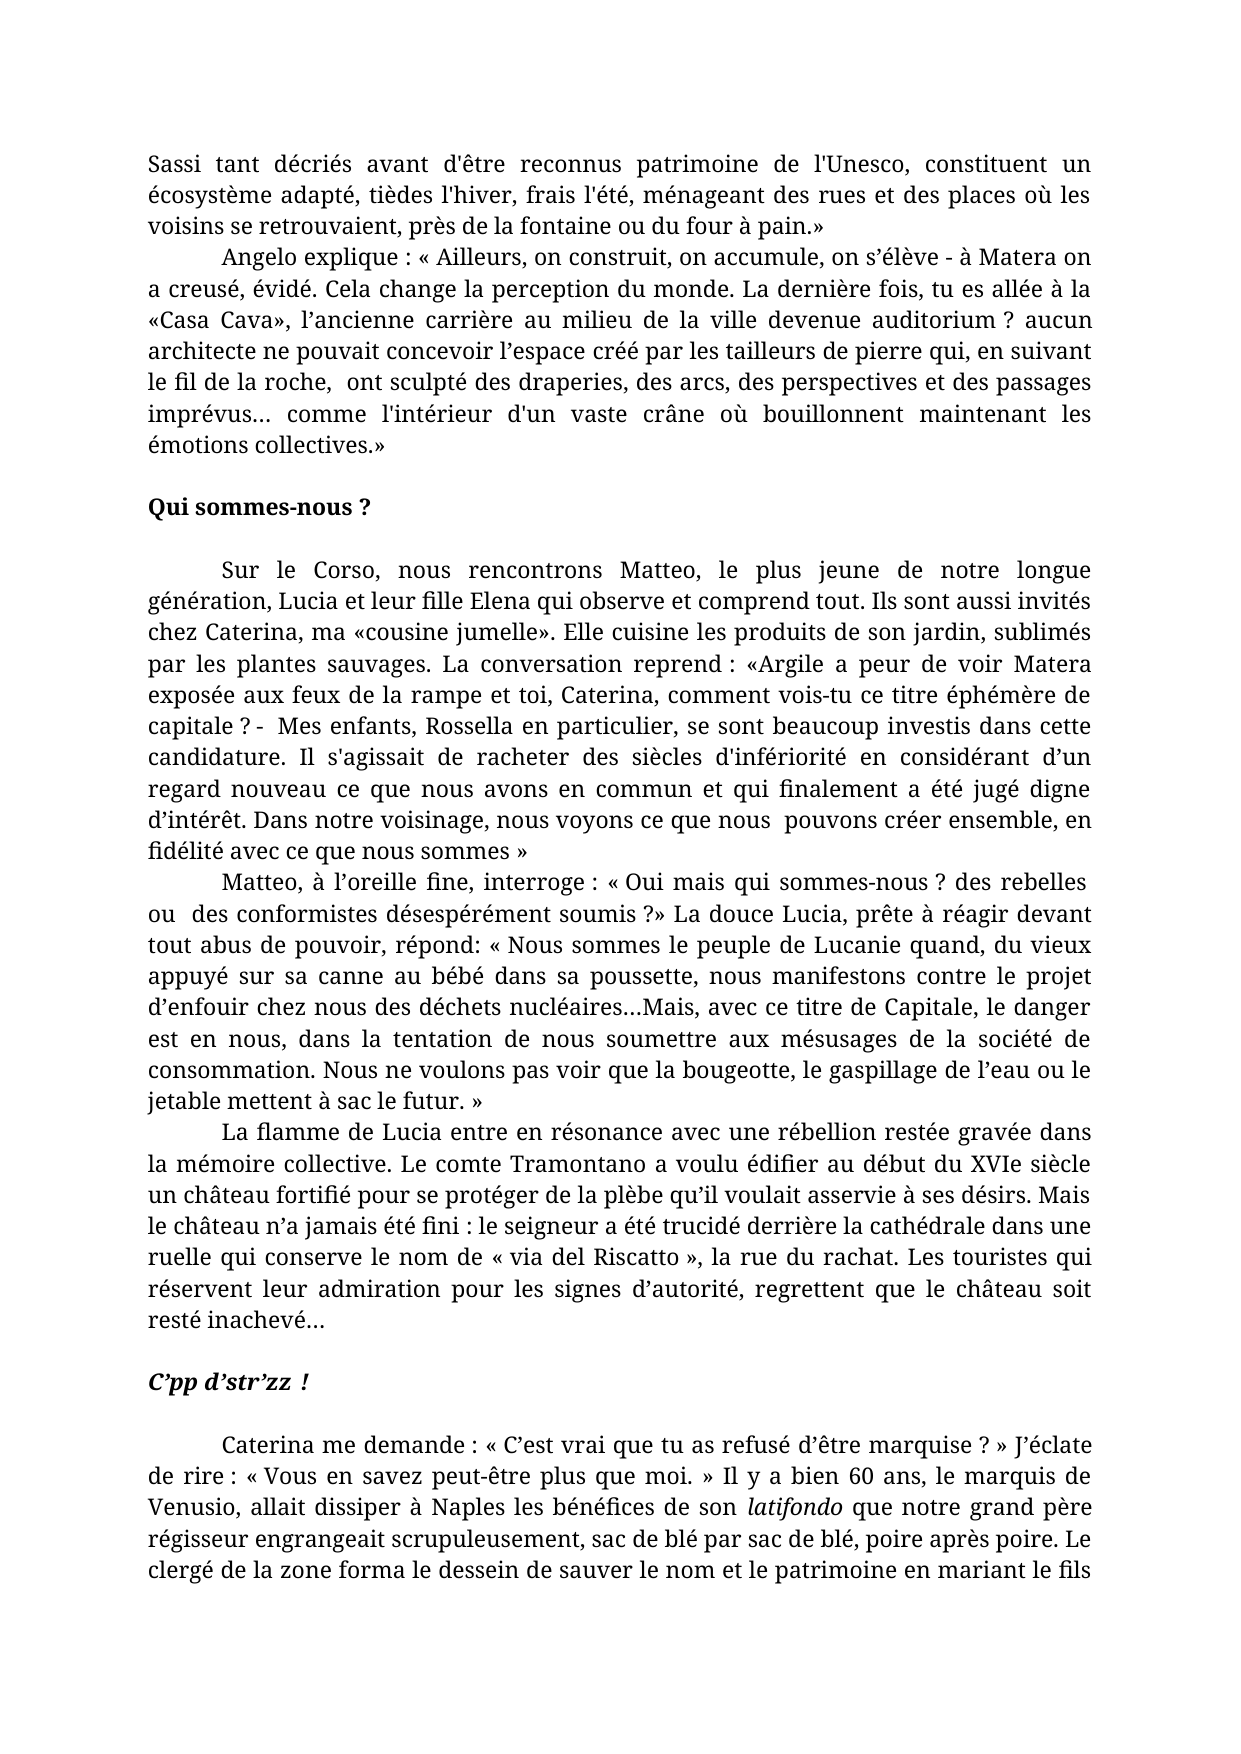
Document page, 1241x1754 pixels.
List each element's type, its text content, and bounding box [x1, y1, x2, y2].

text Matteo, à l’oreille fine, interroge : « Oui mais qui sommes-nous ? des rebelles ou des conformistes désespérément soumis ?» La douce Lucia, prête à réagir devant tout abus de pouvoir, répond: « Nous sommes le peuple de Lucanie quand, du vieux appuyé sur sa canne au bébé dans sa poussette, nous manifestons contre le projet d’enfouir chez nous des déchets nucléaires…Mais, avec ce titre de Capitale, le danger est en nous, dans la tentation de nous soumettre aux mésusages de la société de consommation. Nous ne voulons pas voir que la bougeotte, le gaspillage de l’eau ou le jetable mettent à sac le futur. » [148, 866, 1093, 1116]
text La flamme de Lucia entre en résonance avec une rébellion restée gravée dans la mémoire collective. Le comte Tramontano a voulu édifier au début du XVIe siècle un château fortifié pour se protéger de la plèbe qu’il voulait asservie à ses désirs. Mais le château n’a jamais été fini : le seigneur a été trucidé derrière la cathédrale dans une ruelle qui conserve le nom de « via del Riscatto », la rue du rachat. Les touristes qui réservent leur admiration pour les signes d’autorité, regrettent que le château soit resté inachevé… [148, 1116, 1093, 1335]
text Angelo explique : « Ailleurs, on construit, on accumule, on s’élève - à Matera on a creusé, évidé. Cela change la perception du monde. La dernière fois, tu es allée à la «Casa Cava», l’ancienne carrière au milieu de la ville devenue auditorium ? aucun architecte ne pouvait concevoir l’espace créé par les tailleurs de pierre qui, en suivant le fil de la roche, ont sculpté des draperies, des arcs, des perspectives et des passages imprévus… comme l'intérieur d'un vaste crâne où bouillonnent maintenant les émotions collectives.» [148, 241, 1093, 460]
text C’pp d’str’zz ! [148, 1366, 1093, 1398]
text Qui sommes-nous ? [148, 491, 1093, 523]
text Sassi tant décriés avant d'être reconnus patrimoine de l'Unesco, constituent un écosystème adapté, tièdes l'hiver, frais l'été, ménageant des rues et des places où les voisins se retrouvaient, près de la fontaine ou du four à pain.» [148, 148, 1093, 241]
text Caterina me demande : « C’est vrai que tu as refusé d’être marquise ? » J’éclate de rire : « Vous en savez peut-être plus que moi. » Il y a bien 60 ans, le marquis de Venusio, allait dissiper à Naples les bénéfices de son latifondo que notre grand père régisseur engrangeait scrupuleusement, sac de blé par sac de blé, poire après poire. Le clergé de la zone forma le dessein de sauver le nom et le patrimoine en mariant le fils [148, 1429, 1093, 1585]
text Sur le Corso, nous rencontrons Matteo, le plus jeune de notre longue génération, Lucia et leur fille Elena qui observe et comprend tout. Ils sont aussi invités chez Caterina, ma «cousine jumelle». Elle cuisine les produits de son jardin, sublimés par les plantes sauvages. La conversation reprend : «Argile a peur de voir Matera exposée aux feux de la rampe et toi, Caterina, comment vois-tu ce titre éphémère de capitale ? - Mes enfants, Rossella en particulier, se sont beaucoup investis dans cette candidature. Il s'agissait de racheter des siècles d'infériorité en considérant d’un regard nouveau ce que nous avons en commun et qui finalement a été jugé digne d’intérêt. Dans notre voisinage, nous voyons ce que nous pouvons créer ensemble, en fidélité avec ce que nous sommes » [148, 554, 1093, 866]
